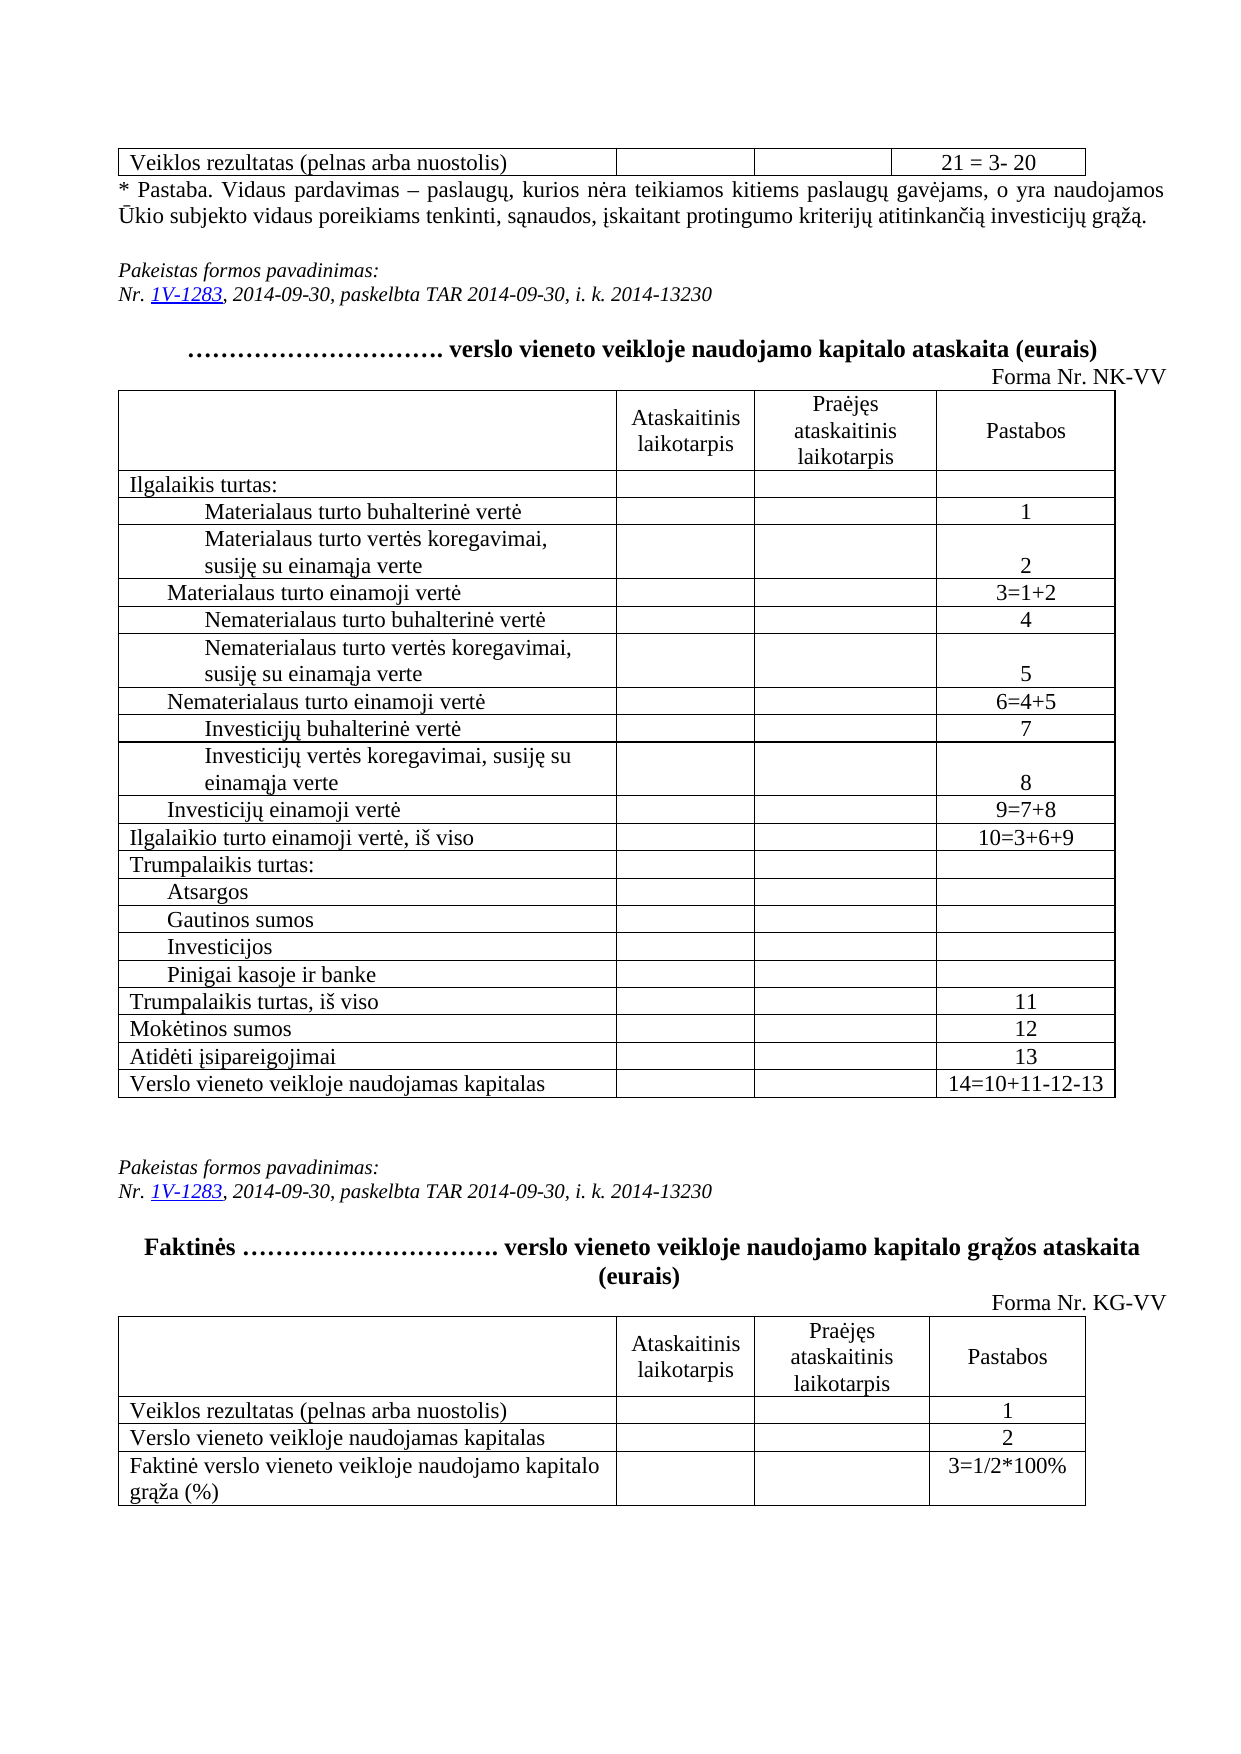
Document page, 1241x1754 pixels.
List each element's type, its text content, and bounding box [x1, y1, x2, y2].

table_header Pastabos [930, 1317, 1085, 1396]
table_cell [617, 498, 754, 524]
table_cell [937, 961, 1114, 987]
table_cell 2 [937, 525, 1114, 578]
table_cell 10=3+6+9 [937, 824, 1114, 850]
table_header Praėjęs ataskaitinis laikotarpis [755, 1317, 929, 1396]
table_cell 9=7+8 [937, 796, 1114, 823]
text Forma Nr. KG-VV [118, 1289, 1166, 1316]
table_header [119, 391, 616, 469]
table_cell [617, 906, 754, 932]
table_cell [755, 1397, 929, 1423]
table_cell [755, 796, 936, 823]
table_cell Gautinos sumos [119, 906, 616, 932]
table_cell [755, 1015, 936, 1042]
table_cell [755, 1070, 936, 1097]
table_cell 7 [937, 715, 1114, 741]
table_cell [617, 1397, 754, 1423]
table_cell [617, 796, 754, 823]
table_cell [755, 471, 936, 497]
table_cell [755, 824, 936, 850]
table_cell [755, 1043, 936, 1069]
table_cell [617, 1015, 754, 1042]
table_cell [617, 525, 754, 578]
table_cell [755, 579, 936, 606]
table_cell Faktinė verslo vieneto veikloje naudojamo kapitalo grąža (%) [119, 1452, 616, 1504]
table_cell Nematerialaus turto vertės koregavimai, susiję su einamąja verte [119, 634, 616, 687]
table_cell [937, 879, 1114, 905]
table_cell [755, 525, 936, 578]
table_cell [617, 743, 754, 795]
table_cell [617, 715, 754, 741]
table_cell [617, 1452, 754, 1504]
table_cell [617, 1424, 754, 1451]
text Forma Nr. NK-VV [118, 363, 1166, 389]
table_cell 21 = 3- 20 [892, 149, 1085, 175]
table_cell [755, 634, 936, 687]
text Nr. 1V-1283, 2014-09-30, paskelbta TAR 2014-09-30, i. k. 2014-13230 [118, 1179, 1166, 1203]
table_cell Nematerialaus turto buhalterinė vertė [119, 607, 616, 633]
table_cell 3=1+2 [937, 579, 1114, 606]
table_cell Verslo vieneto veikloje naudojamas kapitalas [119, 1424, 616, 1451]
table_cell 4 [937, 607, 1114, 633]
table_header Pastabos [937, 391, 1114, 469]
table_cell [617, 471, 754, 497]
table_cell [755, 906, 936, 932]
table_cell Investicijų einamoji vertė [119, 796, 616, 823]
table_cell Atsargos [119, 879, 616, 905]
table_cell 6=4+5 [937, 688, 1114, 714]
table_cell [617, 961, 754, 987]
table_cell [617, 933, 754, 959]
table_cell [755, 498, 936, 524]
table_cell [755, 961, 936, 987]
table_cell Veiklos rezultatas (pelnas arba nuostolis) [119, 1397, 616, 1423]
table_cell Veiklos rezultatas (pelnas arba nuostolis) [119, 149, 616, 175]
table_header Ataskaitinis laikotarpis [617, 391, 754, 469]
text Pakeistas formos pavadinimas: [118, 1155, 1166, 1179]
table_cell [755, 715, 936, 741]
table_cell [755, 1452, 929, 1504]
table_cell Pinigai kasoje ir banke [119, 961, 616, 987]
table_cell Trumpalaikis turtas, iš viso [119, 988, 616, 1014]
table_cell 12 [937, 1015, 1114, 1042]
table_cell Verslo vieneto veikloje naudojamas kapitalas [119, 1070, 616, 1097]
table_cell [755, 743, 936, 795]
table_header Praėjęs ataskaitinis laikotarpis [755, 391, 936, 469]
table_cell Nematerialaus turto einamoji vertė [119, 688, 616, 714]
table_cell [617, 579, 754, 606]
table_cell [755, 1424, 929, 1451]
table_cell [617, 1043, 754, 1069]
table_cell Investicijos [119, 933, 616, 959]
table_cell 3=1/2*100% [930, 1452, 1085, 1504]
table_cell 1 [930, 1397, 1085, 1423]
table_cell [937, 906, 1114, 932]
table_cell [755, 688, 936, 714]
table_cell Atidėti įsipareigojimai [119, 1043, 616, 1069]
table_header [119, 1317, 616, 1396]
table_cell [617, 879, 754, 905]
table_cell Ilgalaikio turto einamoji vertė, iš viso [119, 824, 616, 850]
table_cell [617, 607, 754, 633]
table_cell Materialaus turto buhalterinė vertė [119, 498, 616, 524]
table_cell 14=10+11-12-13 [937, 1070, 1114, 1097]
table_cell Materialaus turto vertės koregavimai, susiję su einamąja verte [119, 525, 616, 578]
table_cell Trumpalaikis turtas: [119, 851, 616, 877]
table_cell Investicijų buhalterinė vertė [119, 715, 616, 741]
table_cell 2 [930, 1424, 1085, 1451]
table_cell [617, 634, 754, 687]
table_cell [617, 1070, 754, 1097]
text …………………………. verslo vieneto veikloje naudojamo kapitalo ataskaita (eurais) [118, 334, 1166, 363]
table_cell [617, 824, 754, 850]
table_cell [937, 851, 1114, 877]
text Nr. 1V-1283, 2014-09-30, paskelbta TAR 2014-09-30, i. k. 2014-13230 [118, 282, 1166, 306]
table_cell [617, 149, 754, 175]
text Pakeistas formos pavadinimas: [118, 257, 1166, 282]
table_cell [617, 988, 754, 1014]
table_cell [755, 607, 936, 633]
table_cell [937, 471, 1114, 497]
table_cell [937, 933, 1114, 959]
table_cell [755, 933, 936, 959]
text Faktinės …………………………. verslo vieneto veikloje naudojamo kapitalo grąžos ataskaita (eurais) [118, 1232, 1166, 1289]
table_cell 13 [937, 1043, 1114, 1069]
table_cell 11 [937, 988, 1114, 1014]
table_cell [755, 879, 936, 905]
table_cell 8 [937, 743, 1114, 795]
table_cell 1 [937, 498, 1114, 524]
table_cell [755, 149, 891, 175]
table_header Ataskaitinis laikotarpis [617, 1317, 754, 1396]
table_cell [755, 851, 936, 877]
table_cell [617, 851, 754, 877]
table_cell [755, 988, 936, 1014]
table_cell Investicijų vertės koregavimai, susiję su einamąja verte [119, 743, 616, 795]
table_cell [617, 688, 754, 714]
table_cell 5 [937, 634, 1114, 687]
table_cell Ilgalaikis turtas: [119, 471, 616, 497]
text * Pastaba. Vidaus pardavimas – paslaugų, kurios nėra teikiamos kitiems paslaugų gavėjams, o yra naudojamos Ūkio subjekto vidaus poreikiams tenkinti, sąnaudos, įskaitant protingumo kriterijų atitinkančią investicijų grąžą. [118, 176, 1166, 229]
table_cell Materialaus turto einamoji vertė [119, 579, 616, 606]
table_cell Mokėtinos sumos [119, 1015, 616, 1042]
